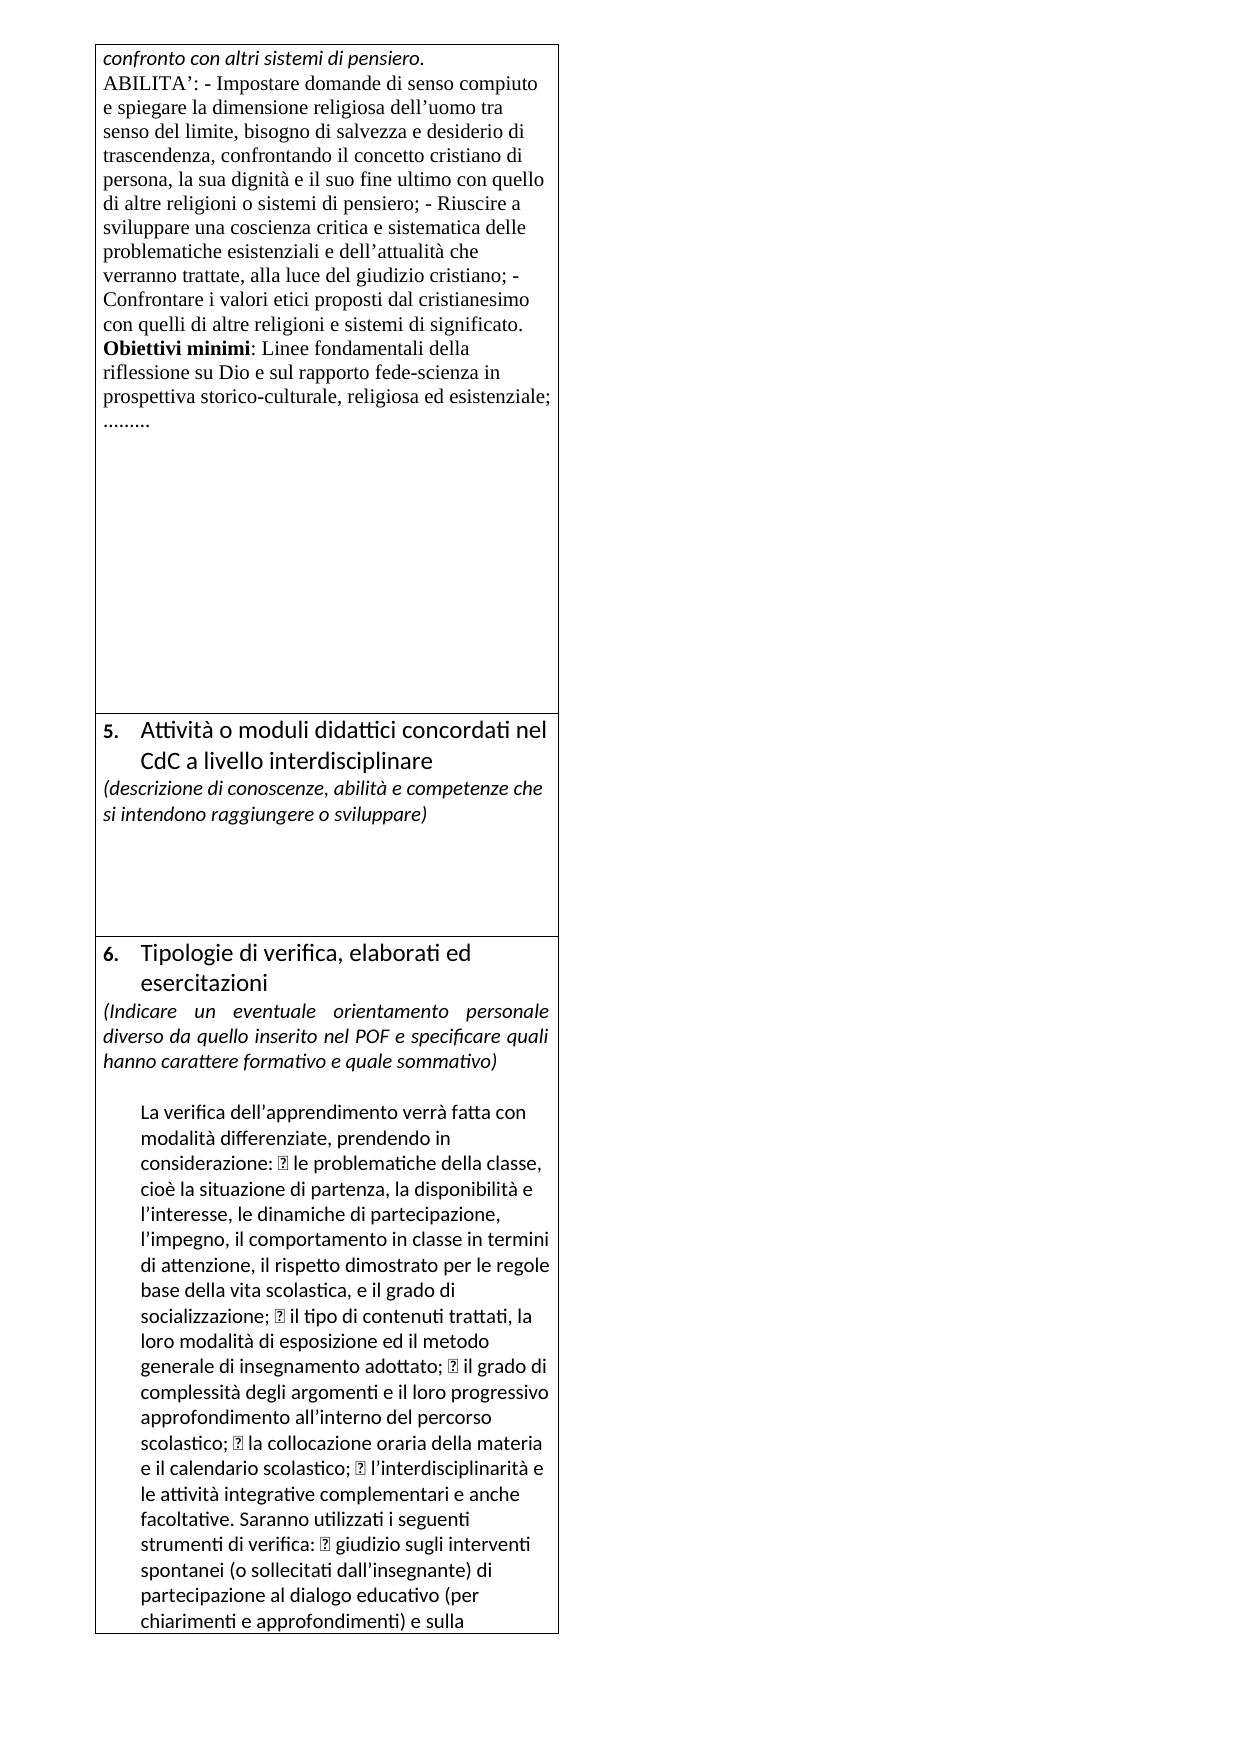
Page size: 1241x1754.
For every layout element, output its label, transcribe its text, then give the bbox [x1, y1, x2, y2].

table_cell Tipologie di verifica, elaborati ed esercitazioni (Indicare un eventuale orientamento personale diverso da quello inserito nel POF e specificare quali hanno carattere formativo e quale sommativo) La verifica dell’apprendimento verrà fatta con modalità differenziate, prendendo in considerazione:  le problematiche della classe, cioè la situazione di partenza, la disponibilità e l’interesse, le dinamiche di partecipazione, l’impegno, il comportamento in classe in termini di attenzione, il rispetto dimostrato per le regole base della vita scolastica, e il grado di socializzazione;  il tipo di contenuti trattati, la loro modalità di esposizione ed il metodo generale di insegnamento adottato;  il grado di complessità degli argomenti e il loro progressivo approfondimento all’interno del percorso scolastico;  la collocazione oraria della materia e il calendario scolastico;  l’interdisciplinarità e le attività integrative complementari e anche facoltative. Saranno utilizzati i seguenti strumenti di verifica:  giudizio sugli interventi spontanei (o sollecitati dall’insegnante) di partecipazione al dialogo educativo (per chiarimenti e approfondimenti) e sulla [96, 937, 558, 1633]
table_cell [559, 713, 1144, 936]
table_cell confronto con altri sistemi di pensiero. ABILITA’: - Impostare domande di senso compiuto e spiegare la dimensione religiosa dell’uomo tra senso del limite, bisogno di salvezza e desiderio di trascendenza, confrontando il concetto cristiano di persona, la sua dignità e il suo fine ultimo con quello di altre religioni o sistemi di pensiero; - Riuscire a sviluppare una coscienza critica e sistematica delle problematiche esistenziali e dell’attualità che verranno trattate, alla luce del giudizio cristiano; - Confrontare i valori etici proposti dal cristianesimo con quelli di altre religioni e sistemi di significato. Obiettivi minimi: Linee fondamentali della riflessione su Dio e sul rapporto fede-scienza in prospettiva storico-culturale, religiosa ed esistenziale; ......... [96, 45, 558, 713]
table_cell [559, 936, 1144, 1633]
table_cell Attività o moduli didattici concordati nel CdC a livello interdisciplinare (descrizione di conoscenze, abilità e competenze che si intendono raggiungere o sviluppare) [96, 714, 558, 936]
table_cell [559, 44, 1144, 713]
